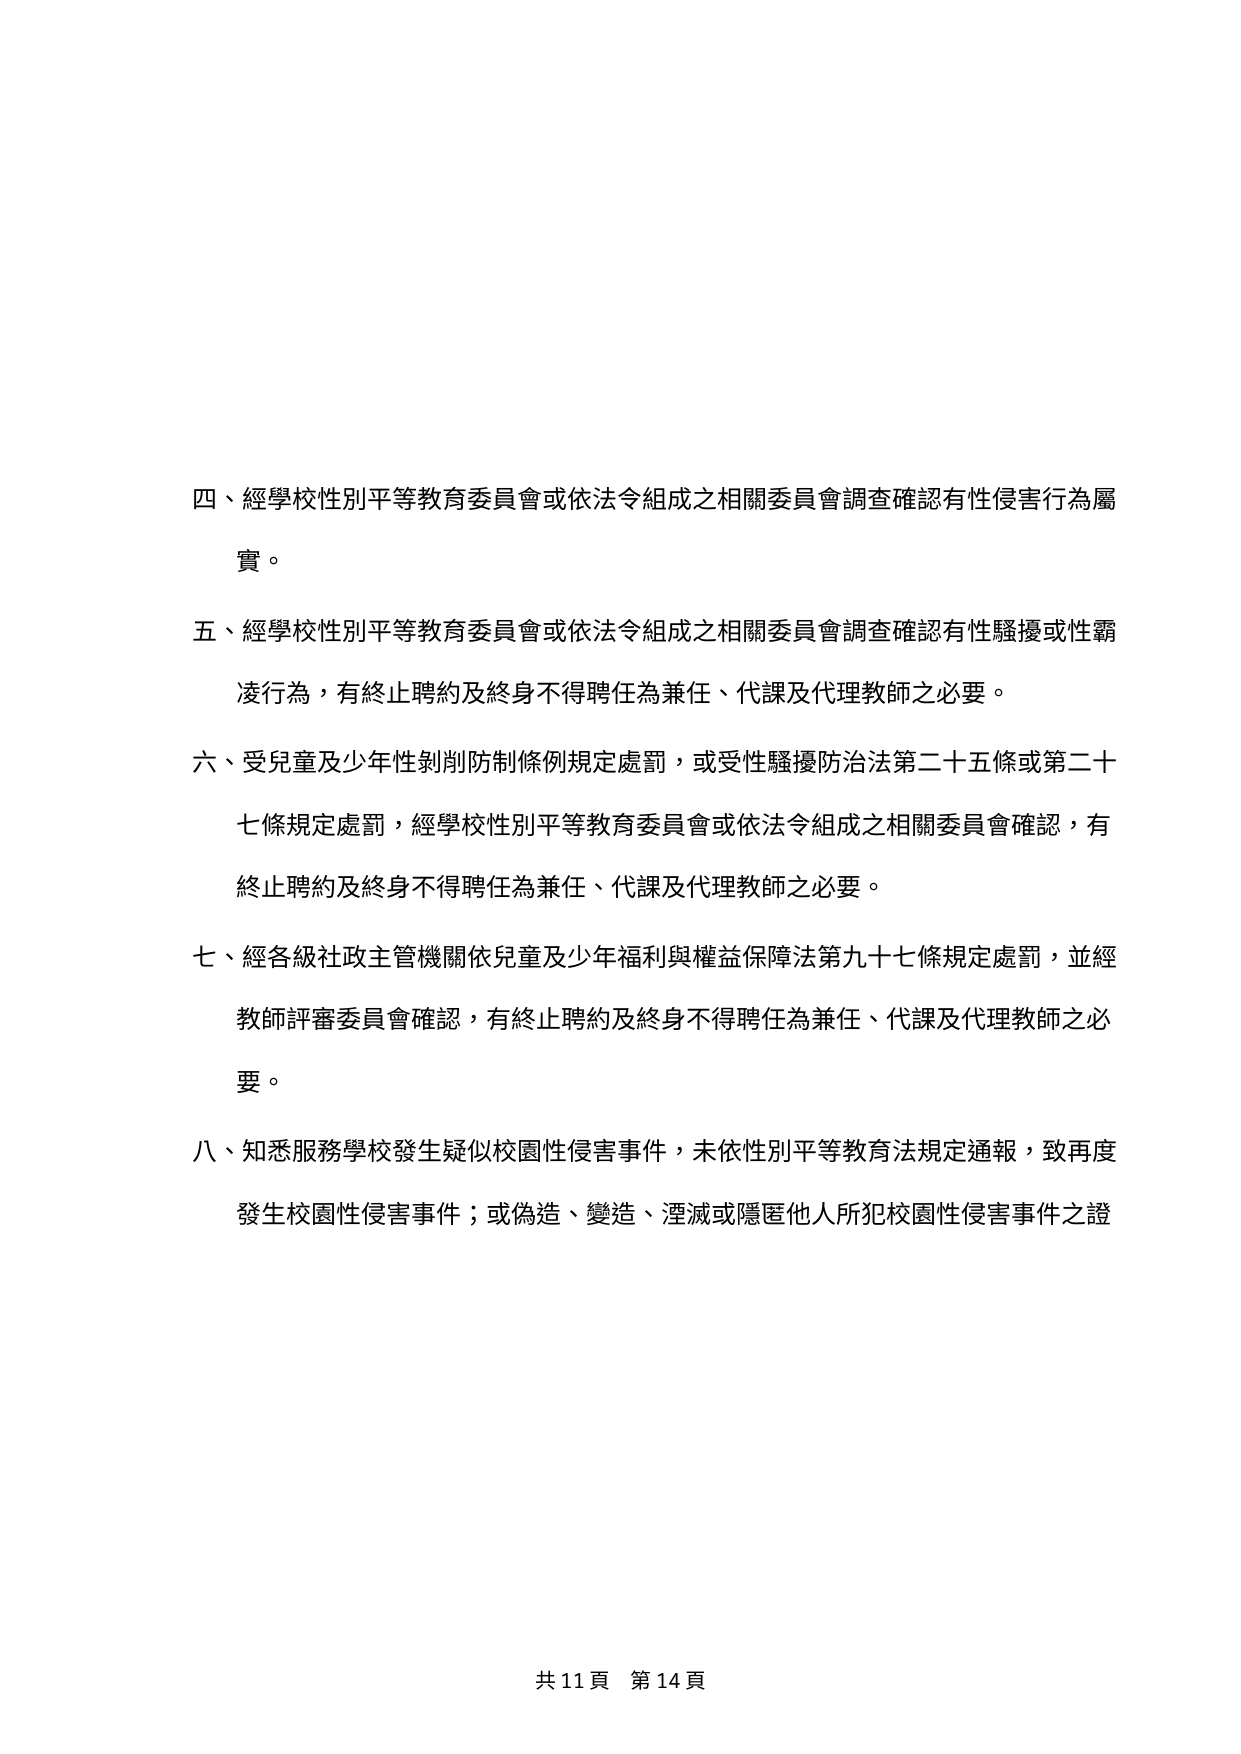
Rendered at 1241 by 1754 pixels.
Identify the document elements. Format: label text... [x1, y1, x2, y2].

text 四、經學校性別平等教育委員會或依法令組成之相關委員會調查確認有性侵害行為屬實。 [192, 456, 1122, 581]
text 六、受兒童及少年性剝削防制條例規定處罰，或受性騷擾防治法第二十五條或第二十七條規定處罰，經學校性別平等教育委員會或依法令組成之相關委員會確認，有終止聘約及終身不得聘任為兼任、代課及代理教師之必要。 [192, 719, 1122, 907]
text 七、經各級社政主管機關依兒童及少年福利與權益保障法第九十七條規定處罰，並經教師評審委員會確認，有終止聘約及終身不得聘任為兼任、代課及代理教師之必要。 [192, 914, 1122, 1101]
text 八、知悉服務學校發生疑似校園性侵害事件，未依性別平等教育法規定通報，致再度發生校園性侵害事件；或偽造、變造、湮滅或隱匿他人所犯校園性侵害事件之證 [192, 1108, 1122, 1233]
text 五、經學校性別平等教育委員會或依法令組成之相關委員會調查確認有性騷擾或性霸凌行為，有終止聘約及終身不得聘任為兼任、代課及代理教師之必要。 [192, 587, 1122, 712]
